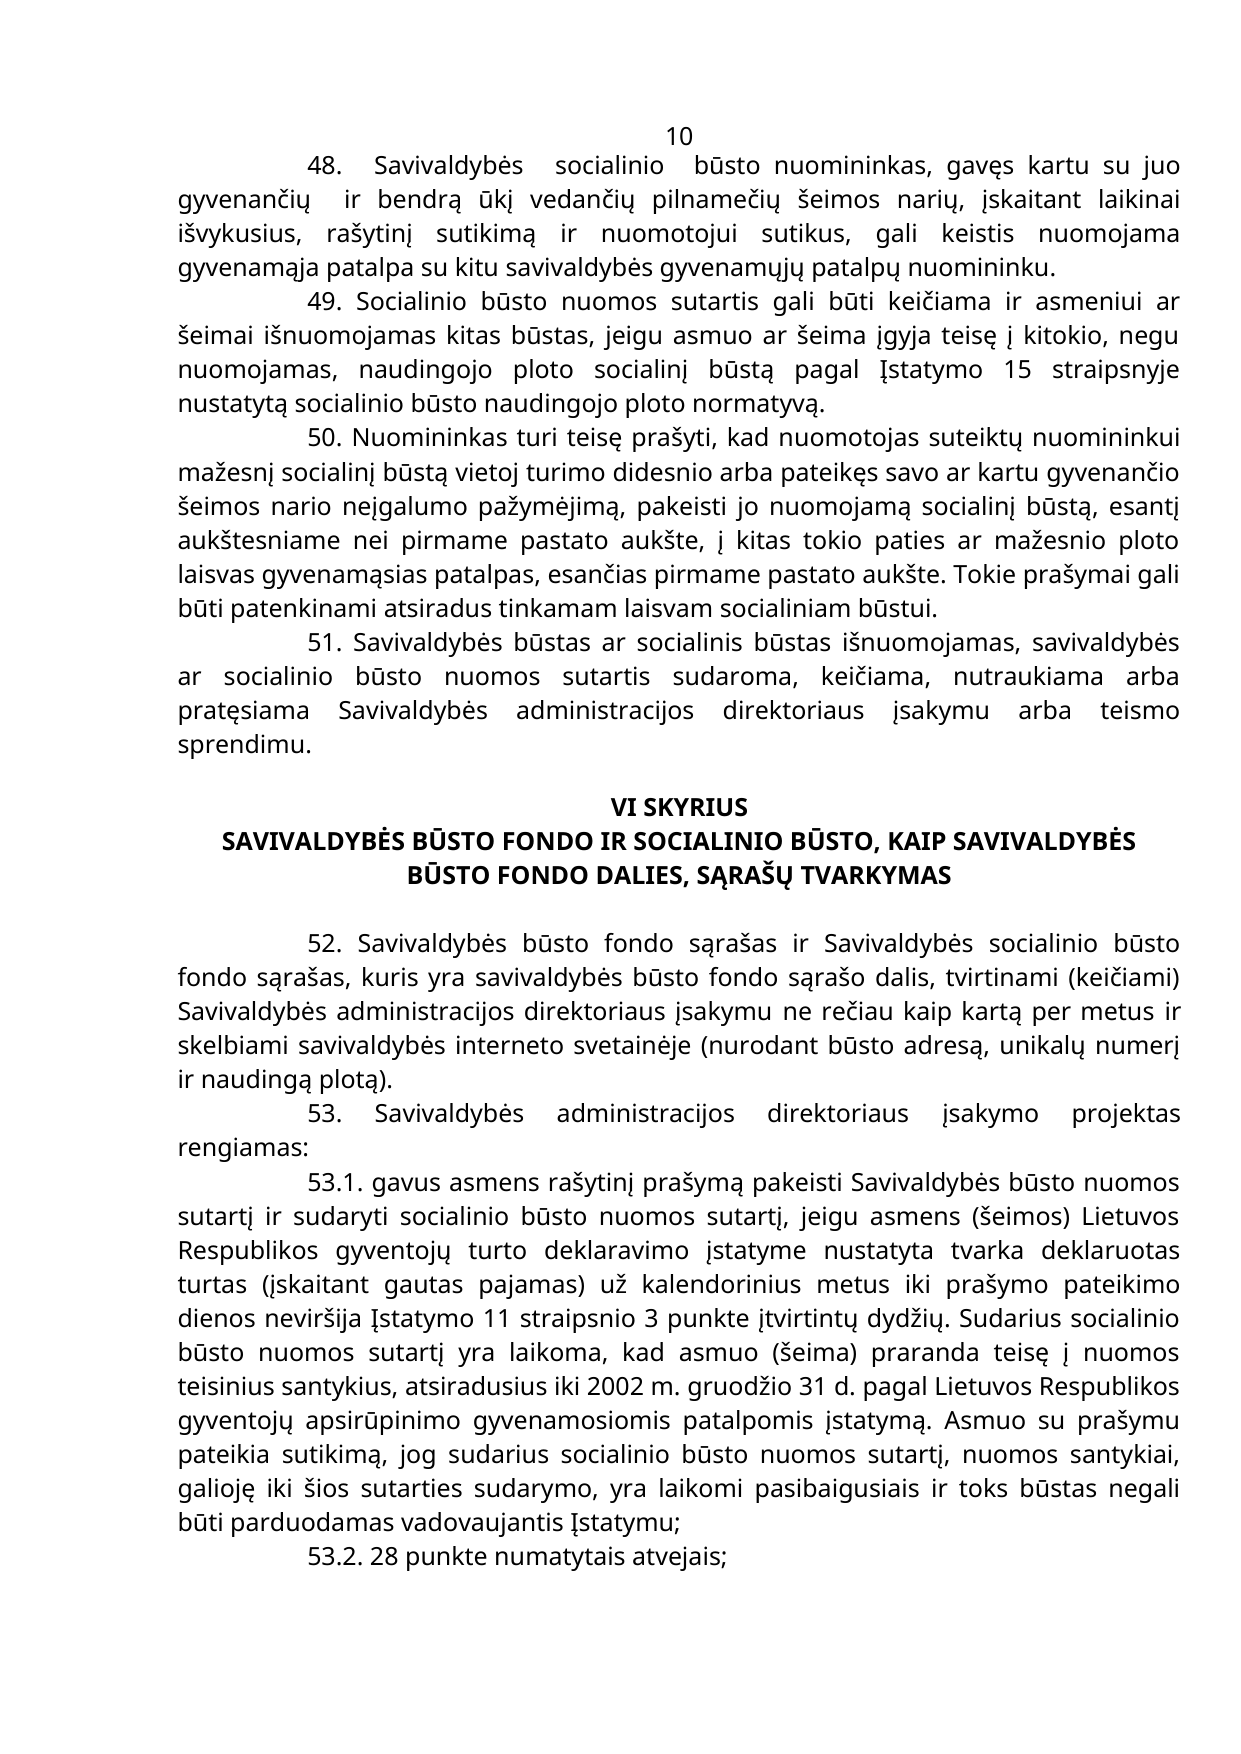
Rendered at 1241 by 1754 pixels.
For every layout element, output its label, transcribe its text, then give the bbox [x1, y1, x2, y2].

text 48. Savivaldybės socialinio būsto nuomininkas, gavęs kartu su juo gyvenančių ir bendrą ūkį vedančių pilnamečių šeimos narių, įskaitant laikinai išvykusius, rašytinį sutikimą ir nuomotojui sutikus, gali keistis nuomojama gyvenamąja patalpa su kitu savivaldybės gyvenamųjų patalpų nuomininku. [177, 148, 1181, 284]
text 53.1. gavus asmens rašytinį prašymą pakeisti Savivaldybės būsto nuomos sutartį ir sudaryti socialinio būsto nuomos sutartį, jeigu asmens (šeimos) Lietuvos Respublikos gyventojų turto deklaravimo įstatyme nustatyta tvarka deklaruotas turtas (įskaitant gautas pajamas) už kalendorinius metus iki prašymo pateikimo dienos neviršija Įstatymo 11 straipsnio 3 punkte įtvirtintų dydžių. Sudarius socialinio būsto nuomos sutartį yra laikoma, kad asmuo (šeima) praranda teisę į nuomos teisinius santykius, atsiradusius iki 2002 m. gruodžio 31 d. pagal Lietuvos Respublikos gyventojų apsirūpinimo gyvenamosiomis patalpomis įstatymą. Asmuo su prašymu pateikia sutikimą, jog sudarius socialinio būsto nuomos sutartį, nuomos santykiai, galioję iki šios sutarties sudarymo, yra laikomi pasibaigusiais ir toks būstas negali būti parduodamas vadovaujantis Įstatymu; [177, 1164, 1181, 1539]
text 49. Socialinio būsto nuomos sutartis gali būti keičiama ir asmeniui ar šeimai išnuomojamas kitas būstas, jeigu asmuo ar šeima įgyja teisę į kitokio, negu nuomojamas, naudingojo ploto socialinį būstą pagal Įstatymo 15 straipsnyje nustatytą socialinio būsto naudingojo ploto normatyvą. [177, 284, 1181, 420]
text VI SKYRIUS [177, 789, 1181, 823]
text SAVIVALDYBĖS BŪSTO FONDO IR SOCIALINIO BŪSTO, KAIP SAVIVALDYBĖS BŪSTO FONDO DALIES, SĄRAŠŲ TVARKYMAS [177, 823, 1181, 892]
text 52. Savivaldybės būsto fondo sąrašas ir Savivaldybės socialinio būsto fondo sąrašas, kuris yra savivaldybės būsto fondo sąrašo dalis, tvirtinami (keičiami) Savivaldybės administracijos direktoriaus įsakymu ne rečiau kaip kartą per metus ir skelbiami savivaldybės interneto svetainėje (nurodant būsto adresą, unikalų numerį ir naudingą plotą). [177, 926, 1181, 1096]
text 50. Nuomininkas turi teisę prašyti, kad nuomotojas suteiktų nuomininkui mažesnį socialinį būstą vietoj turimo didesnio arba pateikęs savo ar kartu gyvenančio šeimos nario neįgalumo pažymėjimą, pakeisti jo nuomojamą socialinį būstą, esantį aukštesniame nei pirmame pastato aukšte, į kitas tokio paties ar mažesnio ploto laisvas gyvenamąsias patalpas, esančias pirmame pastato aukšte. Tokie prašymai gali būti patenkinami atsiradus tinkamam laisvam socialiniam būstui. [177, 420, 1181, 624]
text 53. Savivaldybės administracijos direktoriaus įsakymo projektas rengiamas: [177, 1096, 1181, 1164]
text 51. Savivaldybės būstas ar socialinis būstas išnuomojamas, savivaldybės ar socialinio būsto nuomos sutartis sudaroma, keičiama, nutraukiama arba pratęsiama Savivaldybės administracijos direktoriaus įsakymu arba teismo sprendimu. [177, 624, 1181, 761]
text 53.2. 28 punkte numatytais atvejais; [177, 1539, 1181, 1573]
